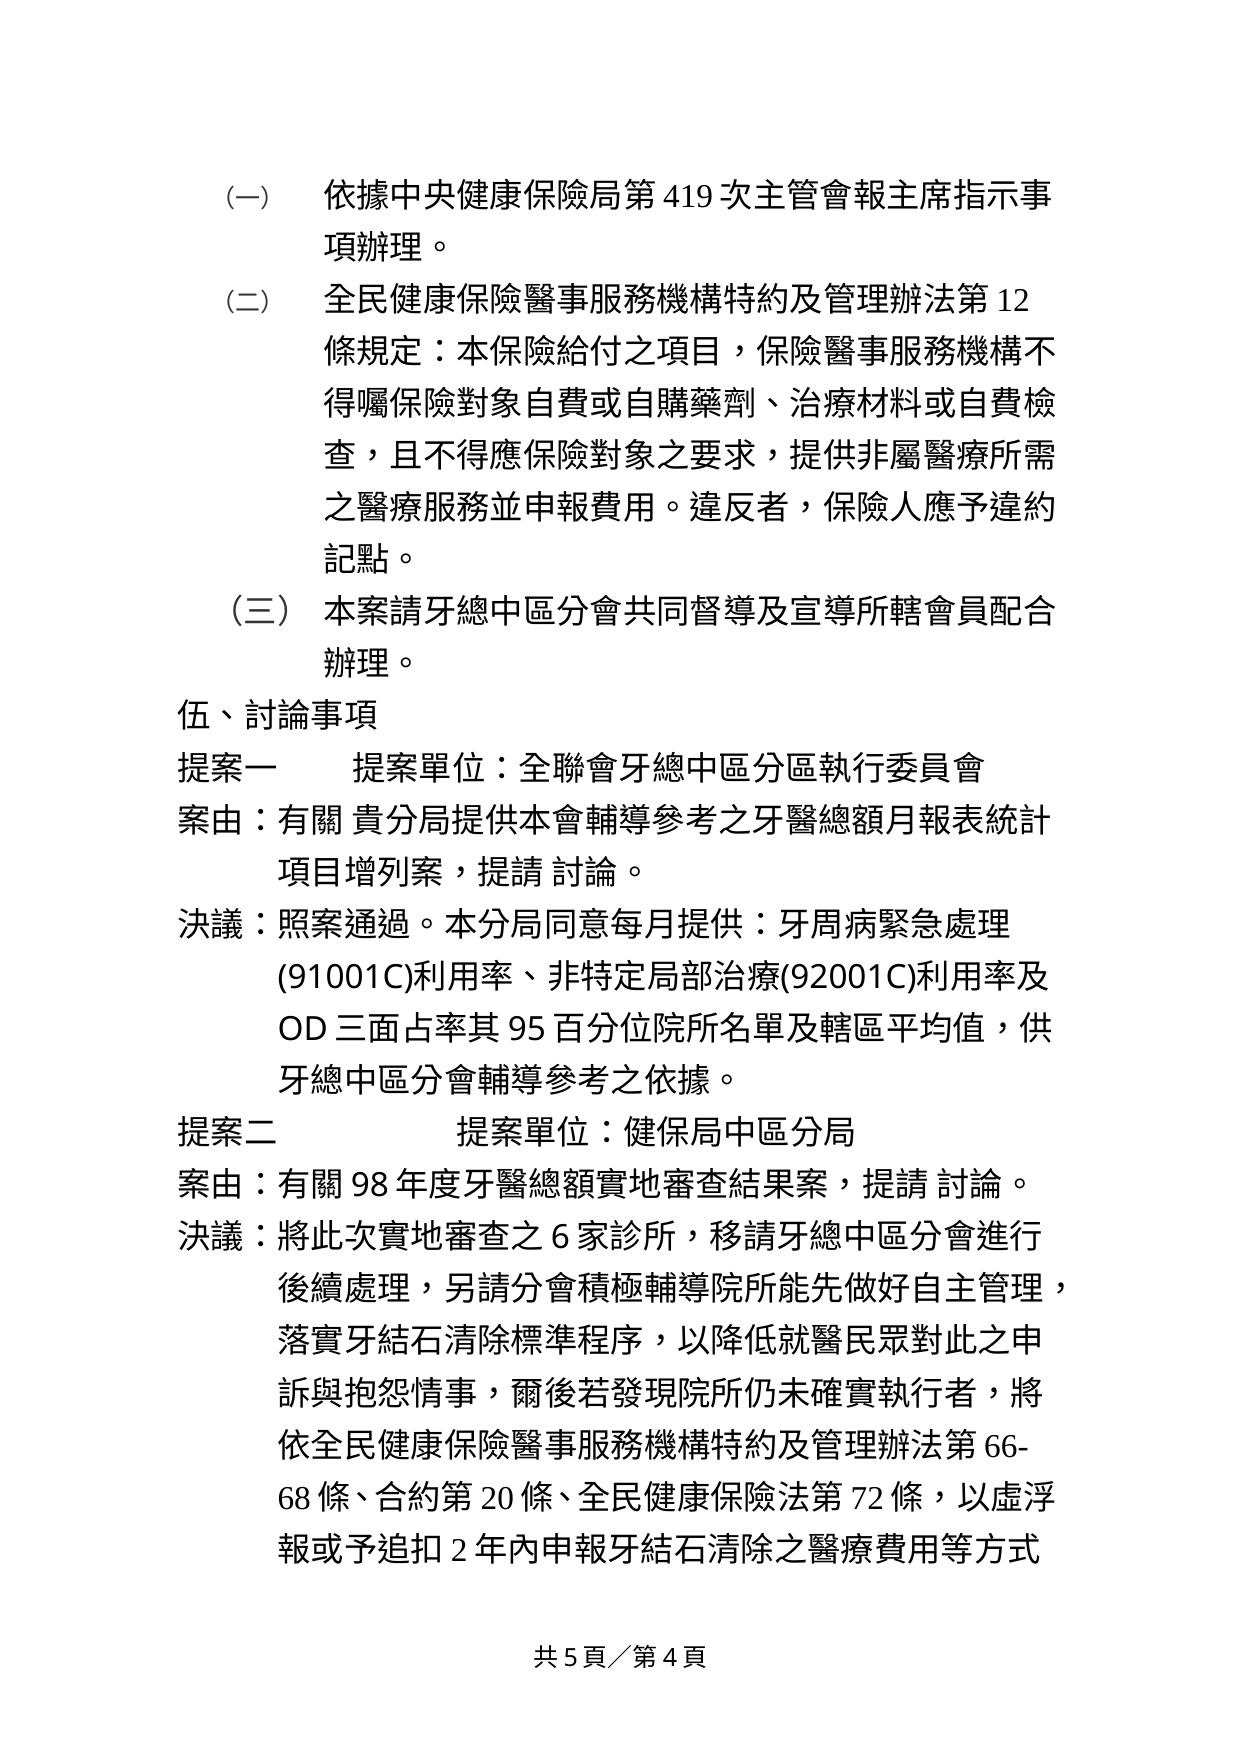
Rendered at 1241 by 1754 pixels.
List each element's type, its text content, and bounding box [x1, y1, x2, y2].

text 伍、討論事項 [177, 685, 1063, 737]
text 提案一 提案單位：全聯會牙總中區分區執行委員會 [177, 737, 1063, 789]
text 案由：有關98年度牙醫總額實地審查結果案，提請 討論。 [177, 1154, 1063, 1206]
text 決議：照案通過。本分局同意每月提供：牙周病緊急處理(91001C)利用率、非特定局部治療(92001C)利用率及OD三面占率其95百分位院所名單及轄區平均值，供牙總中區分會輔導參考之依據。 [177, 894, 1063, 1102]
list 全民健康保險醫事服務機構特約及管理辦法第12條規定：本保險給付之項目，保險醫事服務機構不得囑保險對象自費或自購藥劑、治療材料或自費檢查，且不得應保險對象之要求，提供非屬醫療所需之醫療服務並申報費用。違反者，保險人應予違約記點。 [210, 269, 1063, 581]
list 本案請牙總中區分會共同督導及宣導所轄會員配合辦理。 [210, 581, 1063, 685]
text 提案二 提案單位：健保局中區分局 [177, 1102, 1063, 1154]
list 依據中央健康保險局第419次主管會報主席指示事項辦理。 [210, 164, 1063, 269]
text 案由：有關 貴分局提供本會輔導參考之牙醫總額月報表統計項目增列案，提請 討論。 [177, 789, 1063, 894]
text 決議：將此次實地審查之6家診所，移請牙總中區分會進行後續處理，另請分會積極輔導院所能先做好自主管理，落實牙結石清除標準程序，以降低就醫民眾對此之申訴與抱怨情事，爾後若發現院所仍未確實執行者，將依全民健康保險醫事服務機構特約及管理辦法第66-68條、合約第20條、全民健康保險法第72條，以虛浮報或予追扣2年內申報牙結石清除之醫療費用等方式處理。 [177, 1206, 1057, 1571]
